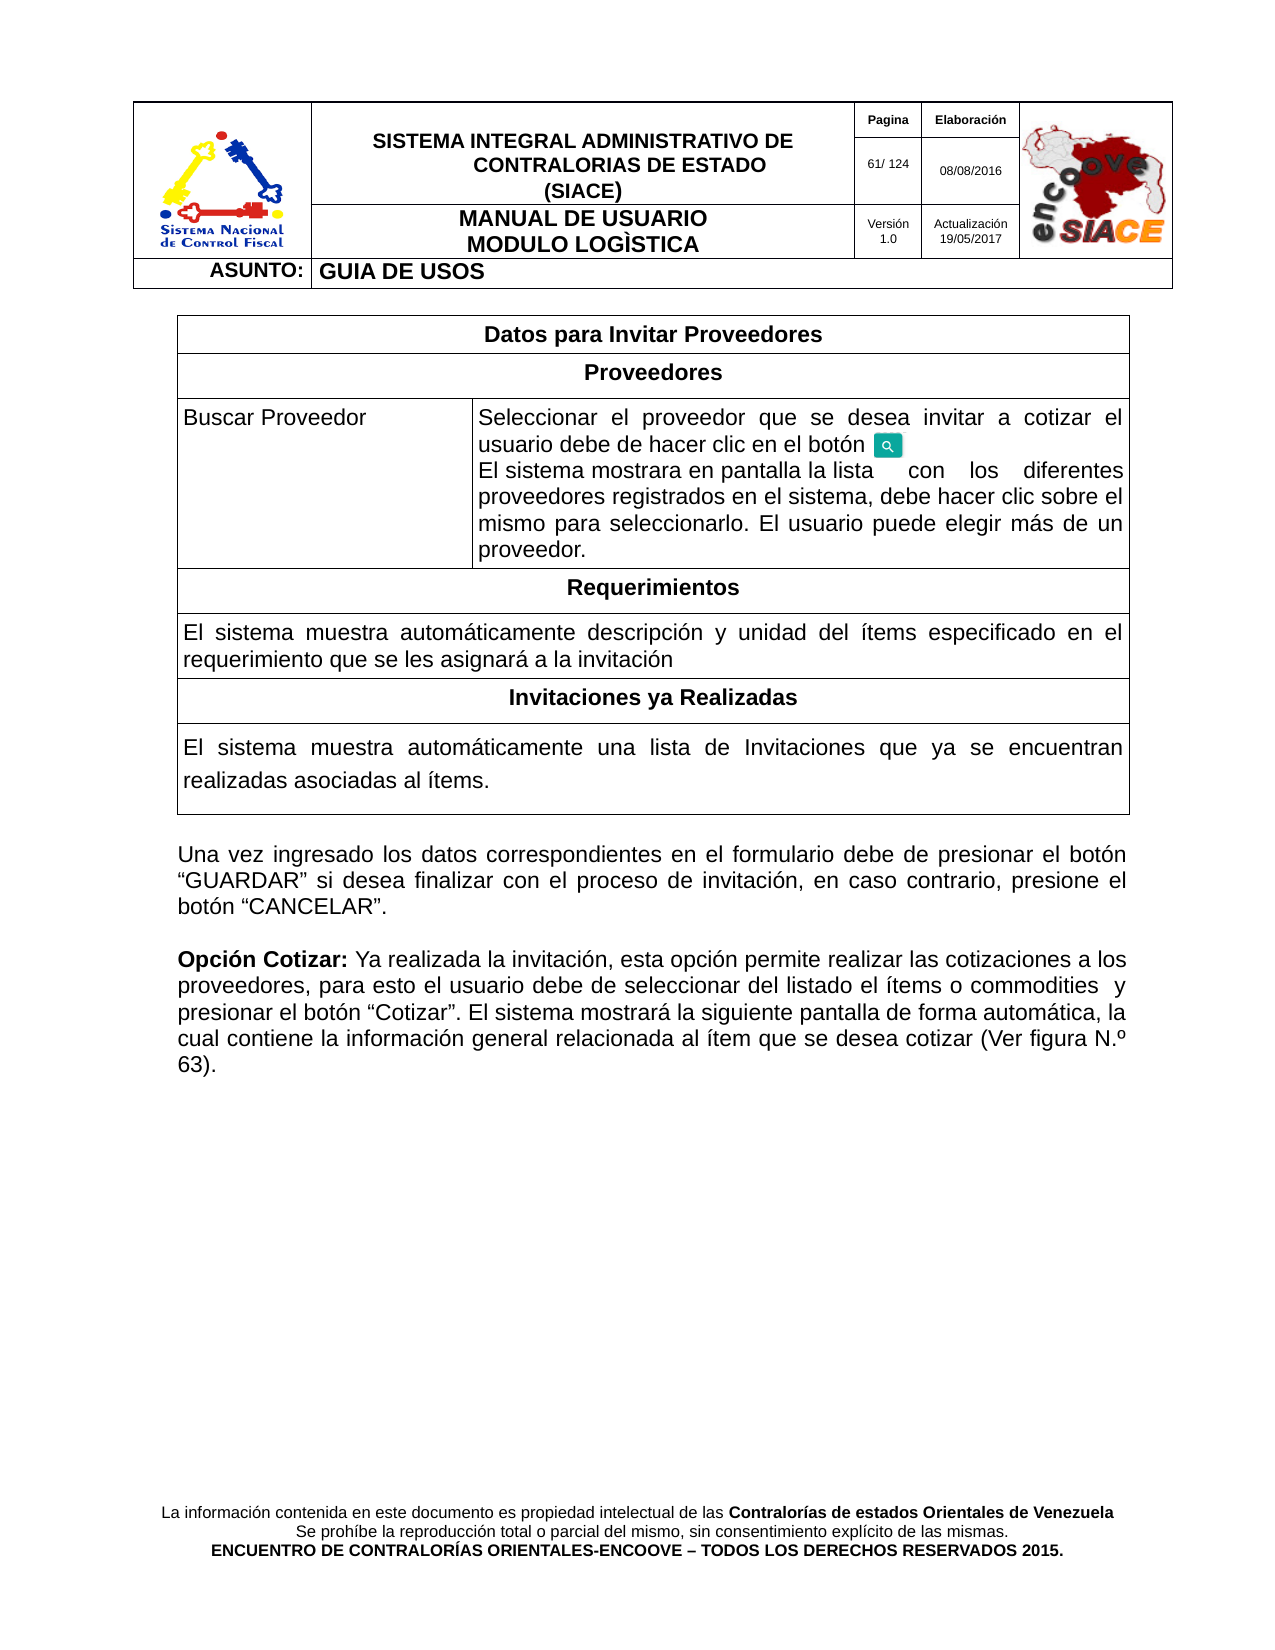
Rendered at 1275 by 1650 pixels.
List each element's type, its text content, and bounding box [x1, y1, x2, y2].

table_cell El sistema muestra automáticamente una lista de Invitaciones que ya se encuentran realizadas asociadas al ítems. [178, 724, 1129, 814]
text Opción Cotizar: Ya realizada la invitación, esta opción permite realizar las cotizaciones a los proveedores, para esto el usuario debe de seleccionar del listado el ítems o commodities y presionar el botón “Cotizar”. El sistema mostrará la siguiente pantalla de forma automática, la cual contiene la información general relacionada al ítem que se desea cotizar (Ver figura N.º 63). [177, 946, 1127, 1078]
table_cell Buscar Proveedor [178, 399, 472, 568]
table_cell Seleccionar el proveedor que se desea invitar a cotizar el usuario debe de hacer clic en el botón [473, 399, 1129, 457]
table_cell Invitaciones ya Realizadas [178, 679, 1129, 723]
picture [874, 432, 892, 458]
table_cell El sistema muestra automáticamente descripción y unidad del ítems especificado en el requerimiento que se les asignará a la invitación [178, 614, 1129, 678]
table_cell Requerimientos [178, 569, 1129, 613]
text Una vez ingresado los datos correspondientes en el formulario debe de presionar el botón “GUARDAR” si desea finalizar con el proceso de invitación, en caso contrario, presione el botón “CANCELAR”. [177, 841, 1127, 920]
picture [150, 127, 296, 254]
table_header Datos para Invitar Proveedores [178, 316, 1129, 353]
picture [1021, 121, 1167, 248]
table_cell El sistema mostrara en pantalla la lista con los diferentes proveedores registrados en el sistema, debe hacer clic sobre el mismo para seleccionarlo. El usuario puede elegir más de un proveedor. [473, 458, 1129, 568]
table_cell Proveedores [178, 354, 1129, 398]
